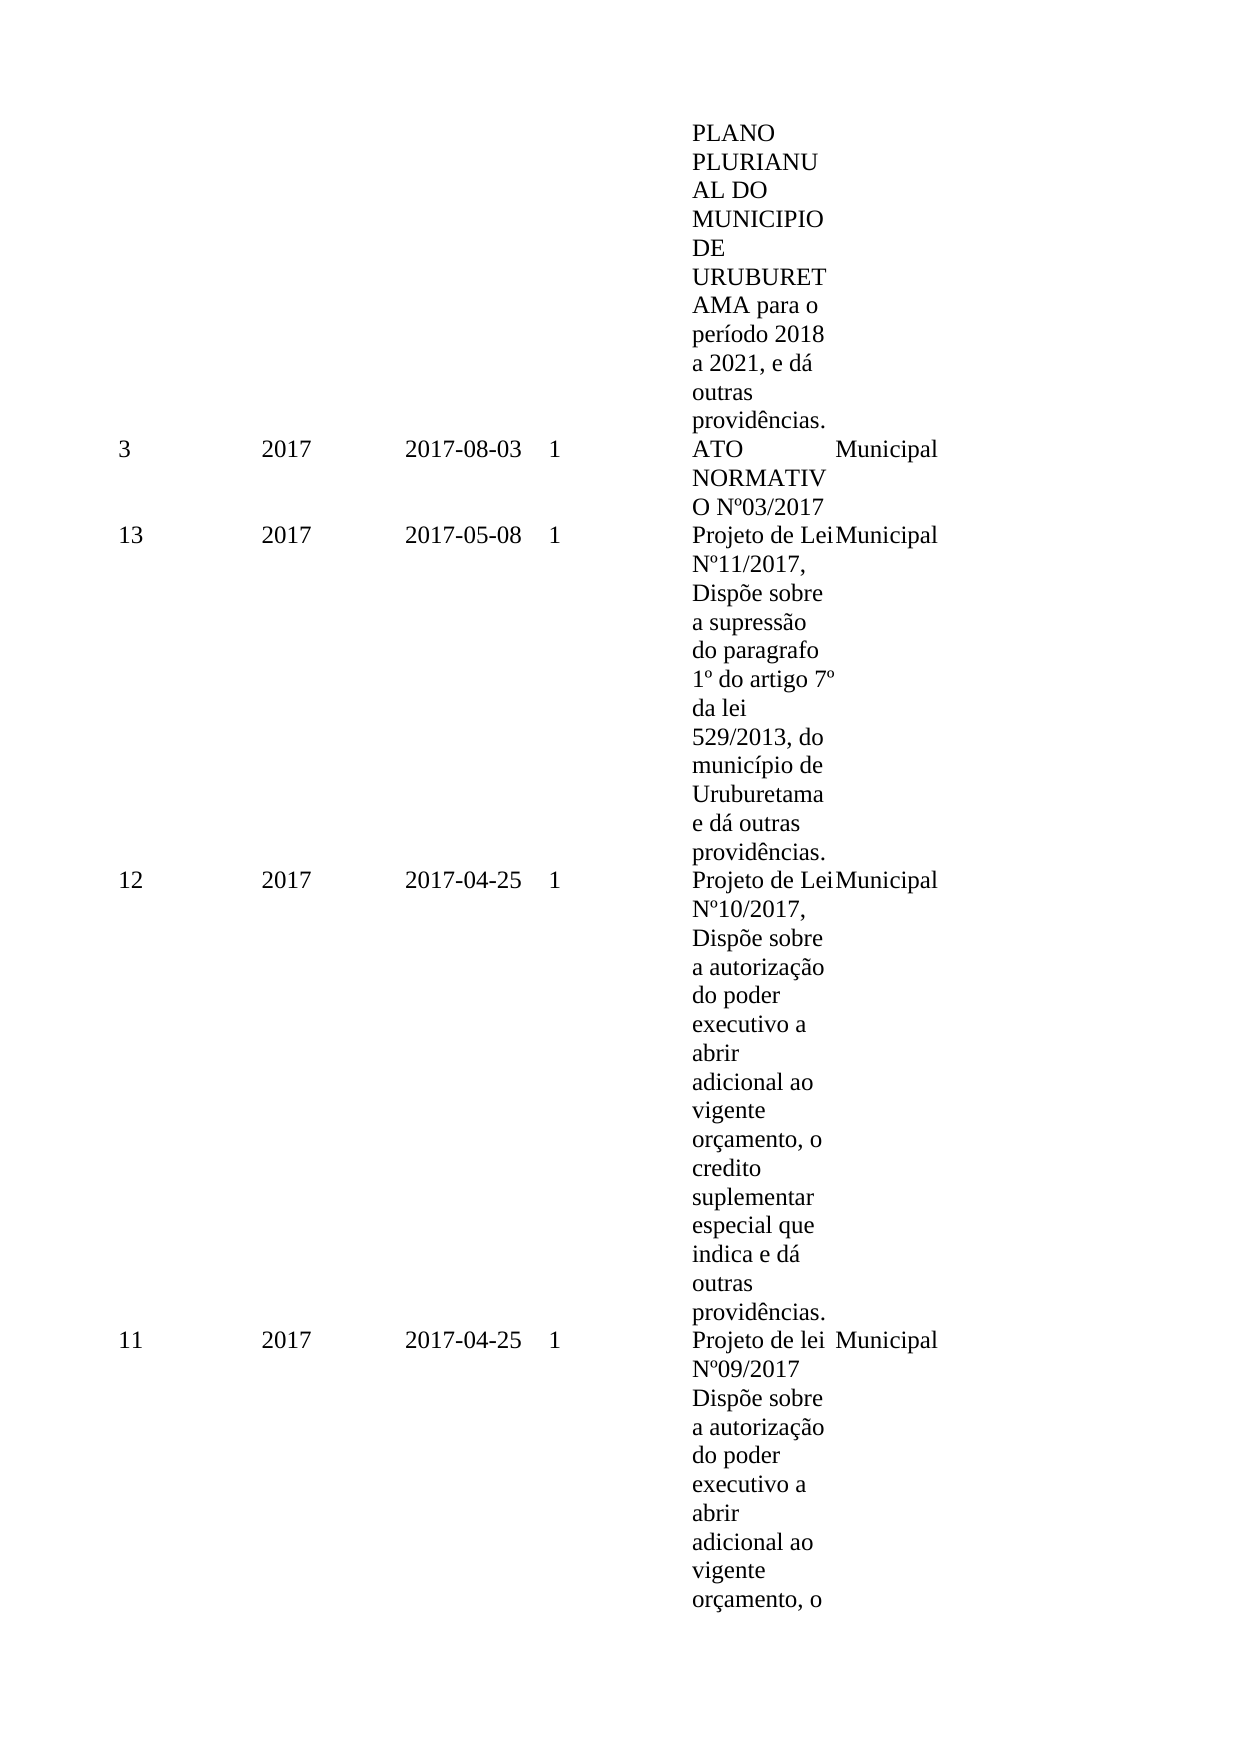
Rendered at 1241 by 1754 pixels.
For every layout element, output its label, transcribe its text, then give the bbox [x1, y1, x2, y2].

table_cell 2017-05-08 [405, 521, 548, 866]
table_cell [118, 118, 261, 434]
table_cell [979, 521, 1122, 866]
table_cell 2017 [261, 521, 405, 866]
table_cell 2017-08-03 [405, 434, 548, 521]
table_cell [979, 866, 1122, 1326]
table_cell 12 [118, 866, 261, 1326]
table_cell 2017 [261, 866, 405, 1326]
table_cell [405, 118, 548, 434]
table_cell [548, 118, 692, 434]
table_cell 1 [548, 1326, 692, 1613]
table_cell 2017-04-25 [405, 866, 548, 1326]
table_cell [261, 118, 405, 434]
table_cell 11 [118, 1326, 261, 1613]
table_cell PLANO PLURIANUAL DO MUNICIPIO DE URUBURETAMA para o período 2018 a 2021, e dá outras providências. [692, 118, 835, 434]
table_cell 1 [548, 521, 692, 866]
table_cell [979, 434, 1122, 521]
table_cell Municipal [835, 866, 979, 1326]
table_cell 1 [548, 866, 692, 1326]
table_cell Municipal [835, 1326, 979, 1613]
table_cell Projeto de Lei Nº11/2017, Dispõe sobre a supressão do paragrafo 1º do artigo 7º da lei 529/2013, do município de Uruburetama e dá outras providências. [692, 521, 835, 866]
table_cell 13 [118, 521, 261, 866]
table_cell 2017-04-25 [405, 1326, 548, 1613]
table_cell Projeto de Lei Nº10/2017, Dispõe sobre a autorização do poder executivo a abrir adicional ao vigente orçamento, o credito suplementar especial que indica e dá outras providências. [692, 866, 835, 1326]
table_cell [979, 1326, 1122, 1613]
table_cell 3 [118, 434, 261, 521]
table_cell Municipal [835, 521, 979, 866]
table_cell Municipal [835, 434, 979, 521]
table_cell 2017 [261, 1326, 405, 1613]
table_cell ATO NORMATIVO Nº03/2017 [692, 434, 835, 521]
table_cell 1 [548, 434, 692, 521]
table_cell [835, 118, 979, 434]
table_cell 2017 [261, 434, 405, 521]
table_cell Projeto de lei Nº09/2017 Dispõe sobre a autorização do poder executivo a abrir adicional ao vigente orçamento, o [692, 1326, 835, 1613]
table_cell [979, 118, 1122, 434]
